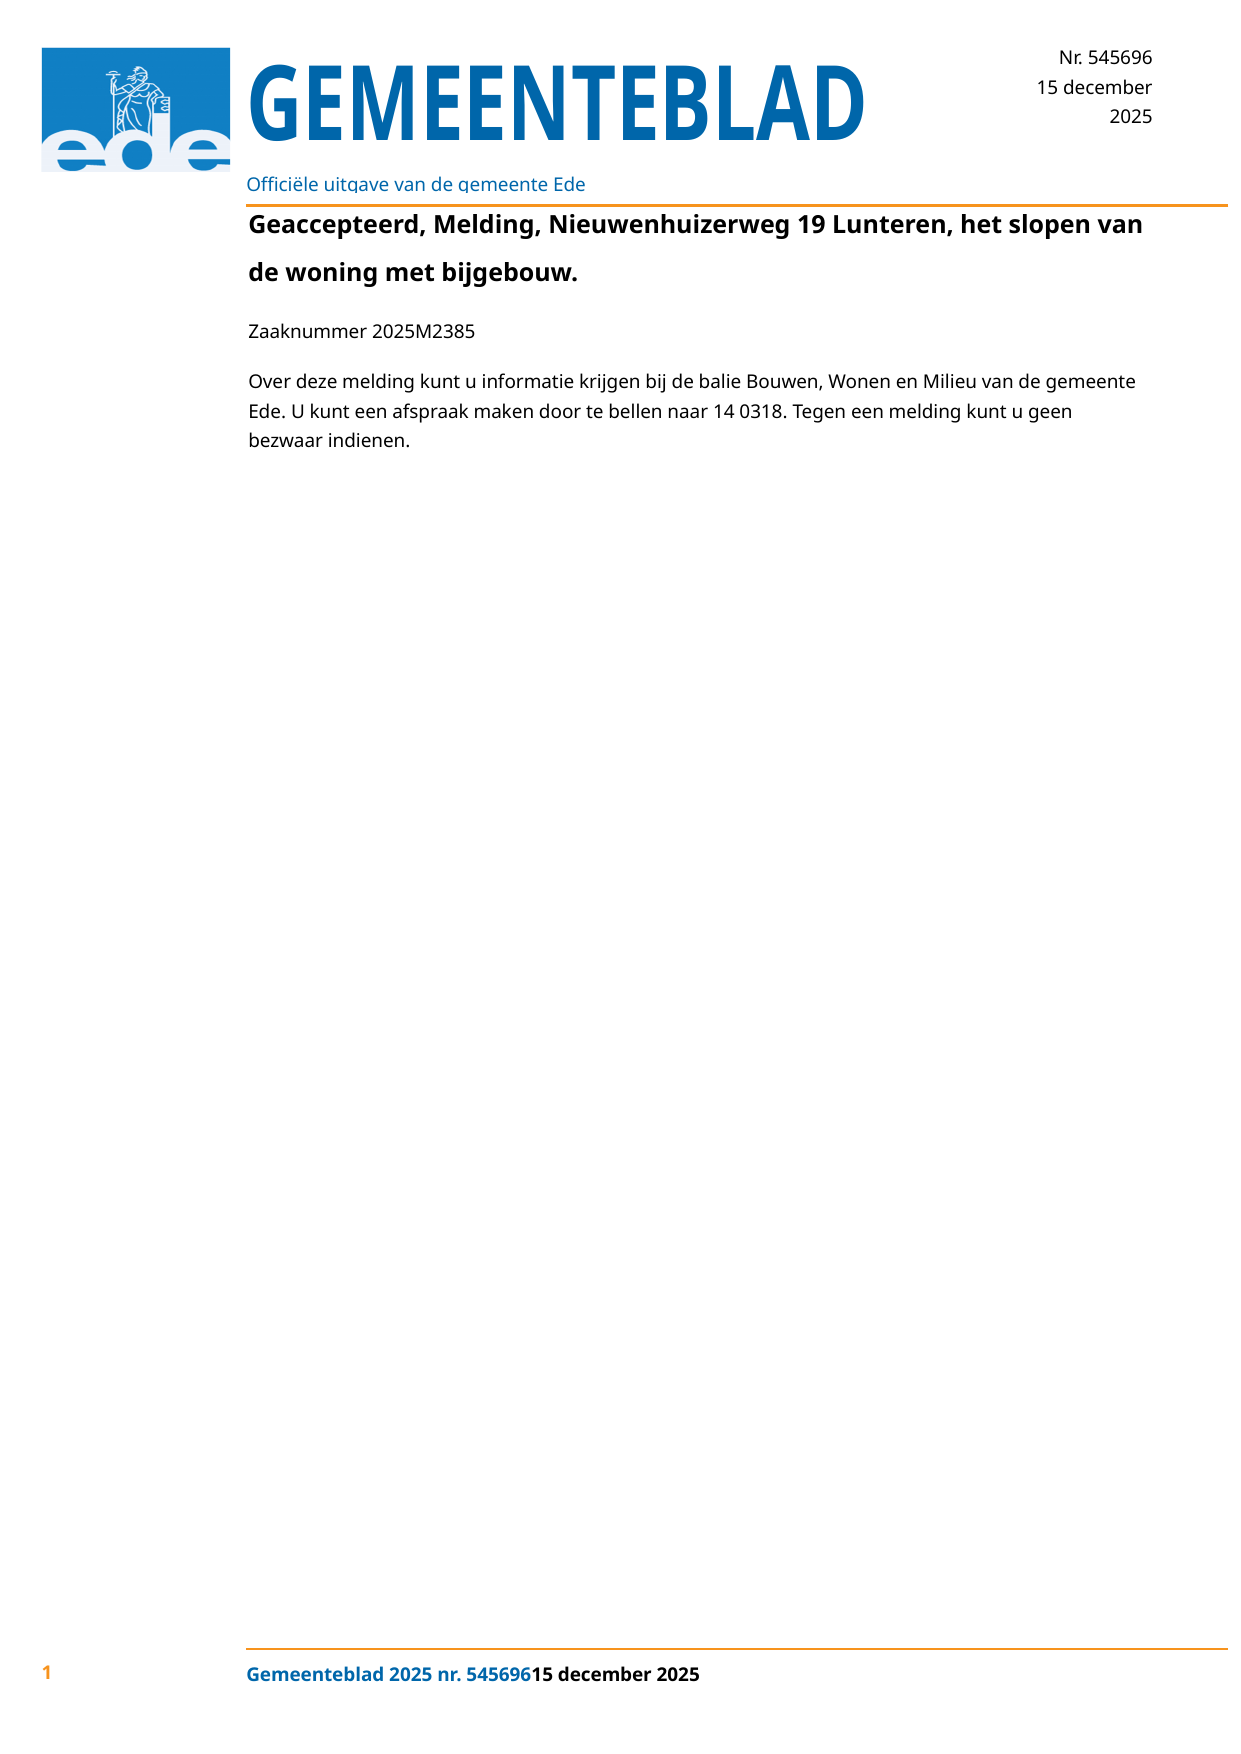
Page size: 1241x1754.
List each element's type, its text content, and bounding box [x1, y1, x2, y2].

picture [41, 47, 231, 172]
text Zaaknummer 2025M2385 [248, 318, 1152, 344]
text Geaccepteerd, Melding, Nieuwenhuizerweg 19 Lunteren, het slopen van de woning met bijgebouw. [248, 207, 1152, 288]
text Over deze melding kunt u informatie krijgen bij de balie Bouwen, Wonen en Milieu van de gemeente Ede. U kunt een afspraak maken door te bellen naar 14 0318. Tegen een melding kunt u geen bezwaar indienen. [248, 368, 1152, 453]
